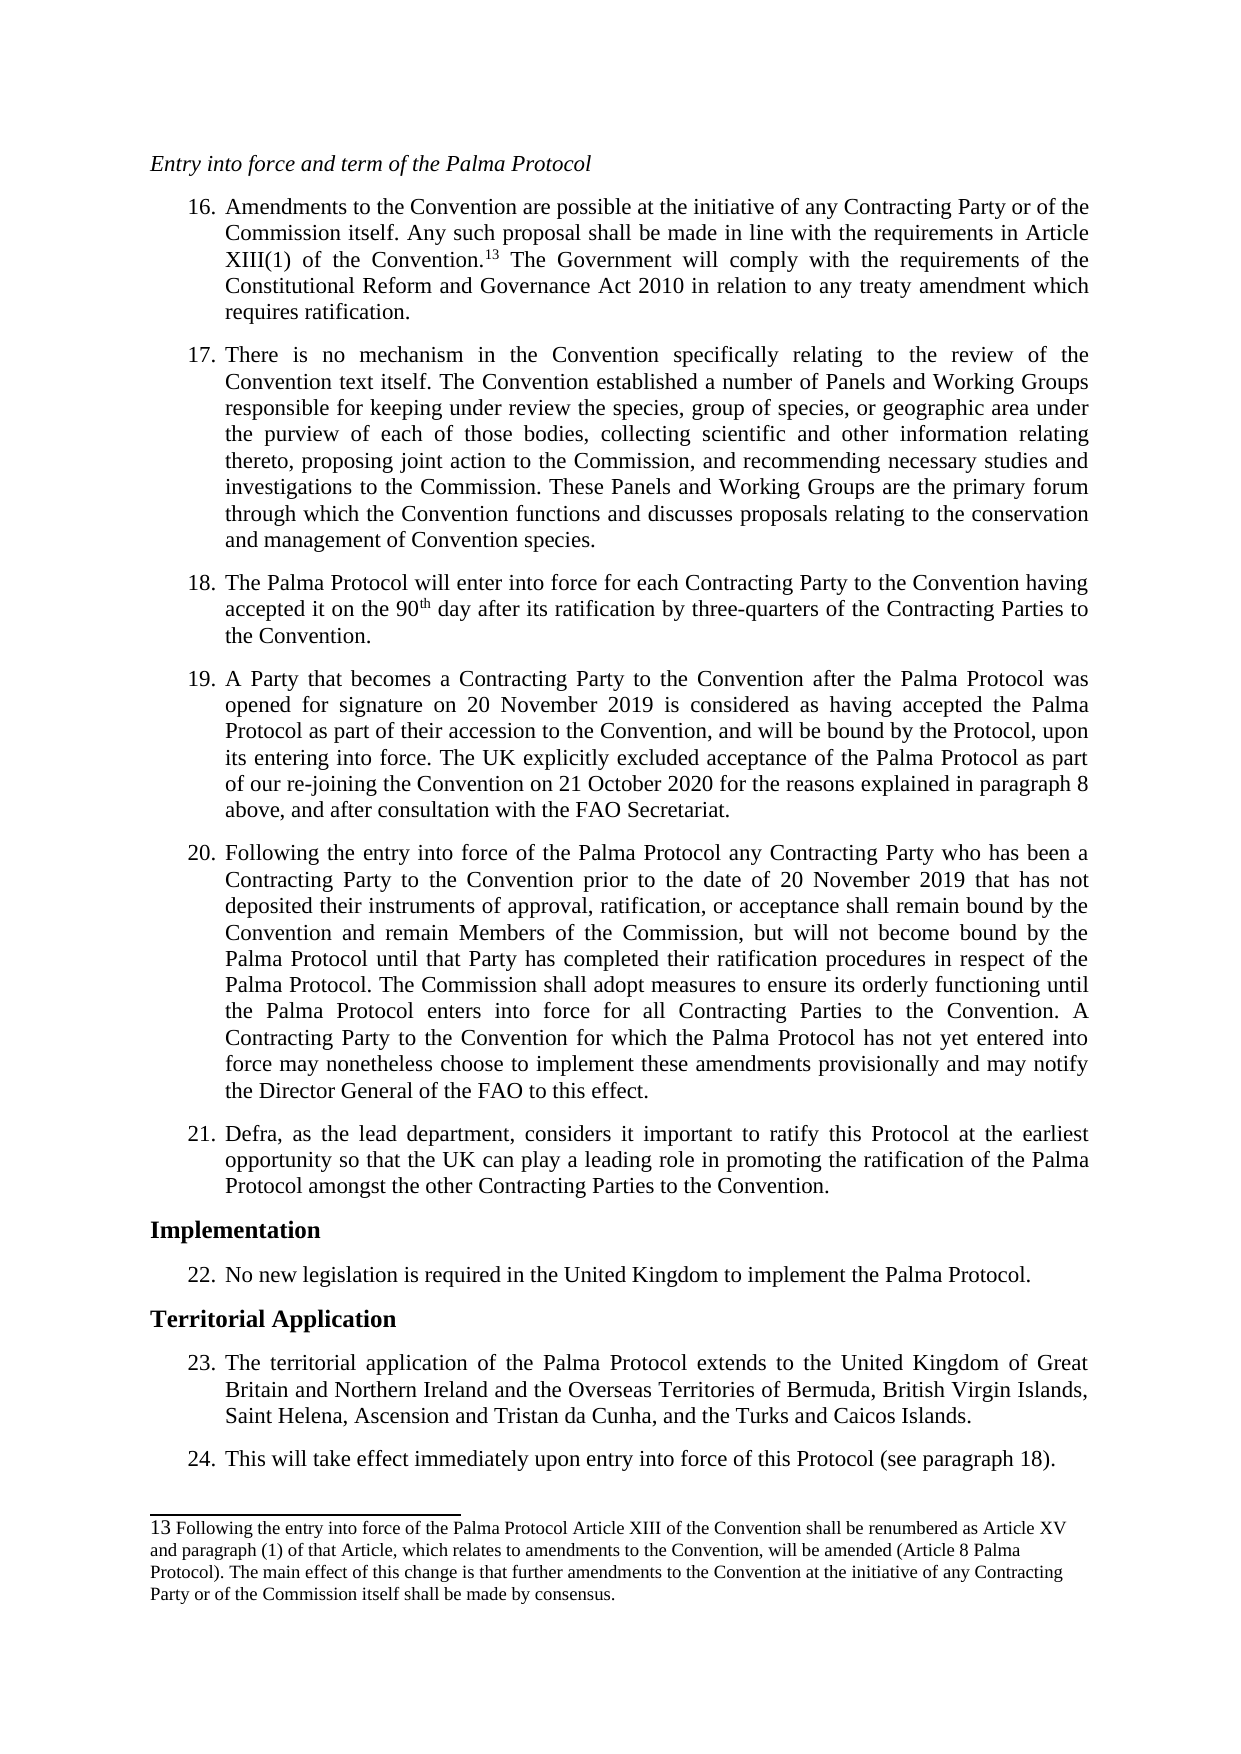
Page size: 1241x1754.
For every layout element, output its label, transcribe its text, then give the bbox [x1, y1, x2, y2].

list Following the entry into force of the Palma Protocol Article XIII of the Convention shall be renumbered as Article XV and paragraph (1) of that Article, which relates to amendments to the Convention, will be amended (Article 8 Palma Protocol). The main effect of this change is that further amendments to the Convention at the initiative of any Contracting Party or of the Commission itself shall be made by consensus. [150, 1515, 1090, 1604]
list A Party that becomes a Contracting Party to the Convention after the Palma Protocol was opened for signature on 20 November 2019 is considered as having accepted the Palma Protocol as part of their accession to the Convention, and will be bound by the Protocol, upon its entering into force. The UK explicitly excluded acceptance of the Palma Protocol as part of our re-joining the Convention on 21 October 2020 for the reasons explained in paragraph 8 above, and after consultation with the FAO Secretariat. [187, 665, 1090, 823]
list Amendments to the Convention are possible at the initiative of any Contracting Party or of the Commission itself. Any such proposal shall be made in line with the requirements in Article XIII(1) of the Convention. The Government will comply with the requirements of the Constitutional Reform and Governance Act 2010 in relation to any treaty amendment which requires ratification. [187, 193, 1090, 325]
list The Palma Protocol will enter into force for each Contracting Party to the Convention having accepted it on the 90th day after its ratification by three-quarters of the Contracting Parties to the Convention. [187, 569, 1090, 648]
list Defra, as the lead department, considers it important to ratify this Protocol at the earliest opportunity so that the UK can play a leading role in promoting the ratification of the Palma Protocol amongst the other Contracting Parties to the Convention. [187, 1120, 1090, 1199]
text Territorial Application [150, 1304, 1090, 1333]
list This will take effect immediately upon entry into force of this Protocol (see paragraph 18). [187, 1445, 1090, 1471]
text Implementation [150, 1215, 1090, 1244]
text Entry into force and term of the Palma Protocol [150, 150, 1090, 176]
list No new legislation is required in the United Kingdom to implement the Palma Protocol. [187, 1261, 1090, 1287]
list The territorial application of the Palma Protocol extends to the United Kingdom of Great Britain and Northern Ireland and the Overseas Territories of Bermuda, British Virgin Islands, Saint Helena, Ascension and Tristan da Cunha, and the Turks and Caicos Islands. [187, 1349, 1090, 1428]
list There is no mechanism in the Convention specifically relating to the review of the Convention text itself. The Convention established a number of Panels and Working Groups responsible for keeping under review the species, group of species, or geographic area under the purview of each of those bodies, collecting scientific and other information relating thereto, proposing joint action to the Commission, and recommending necessary studies and investigations to the Commission. These Panels and Working Groups are the primary forum through which the Convention functions and discusses proposals relating to the conservation and management of Convention species. [187, 341, 1090, 552]
list Following the entry into force of the Palma Protocol any Contracting Party who has been a Contracting Party to the Convention prior to the date of 20 November 2019 that has not deposited their instruments of approval, ratification, or acceptance shall remain bound by the Convention and remain Members of the Commission, but will not become bound by the Palma Protocol until that Party has completed their ratification procedures in respect of the Palma Protocol. The Commission shall adopt measures to ensure its orderly functioning until the Palma Protocol enters into force for all Contracting Parties to the Convention. A Contracting Party to the Convention for which the Palma Protocol has not yet entered into force may nonetheless choose to implement these amendments provisionally and may notify the Director General of the FAO to this effect. [187, 839, 1090, 1103]
